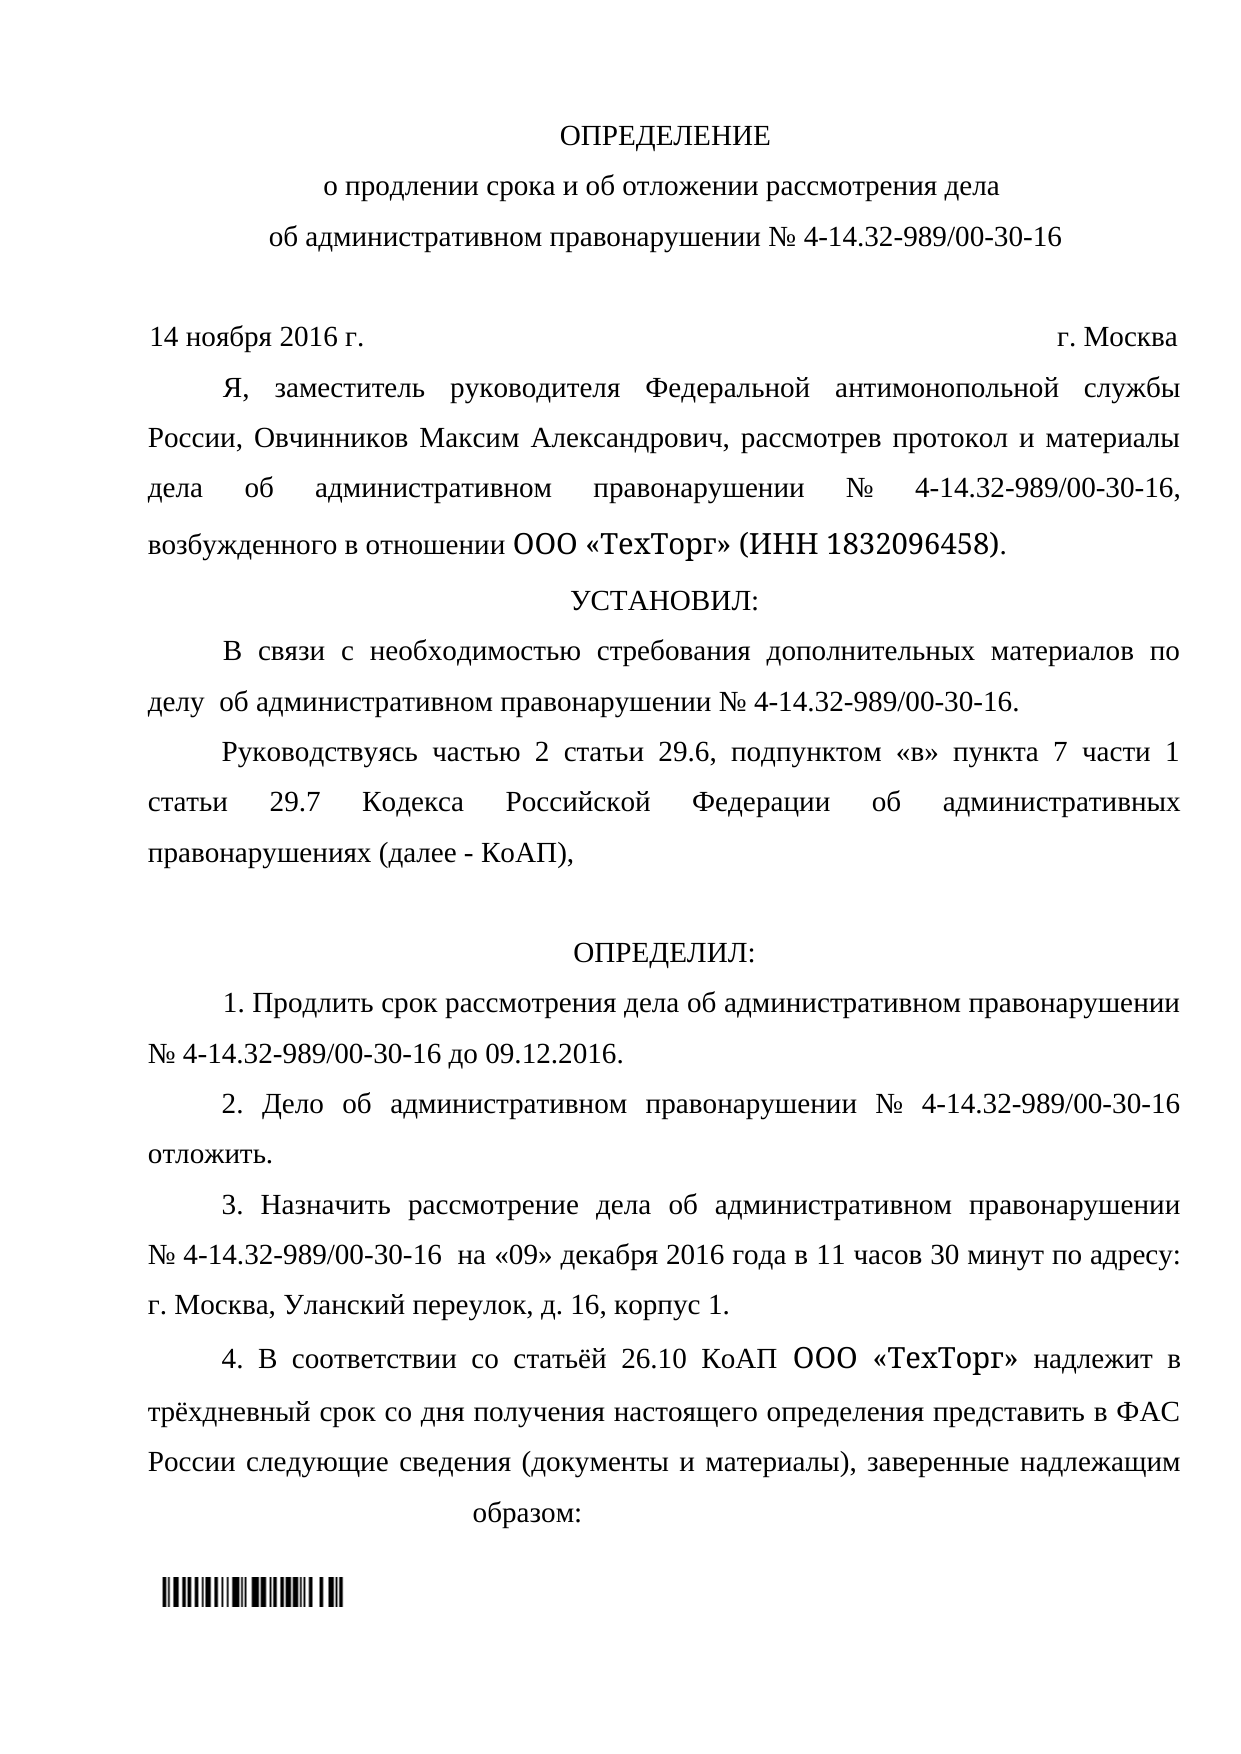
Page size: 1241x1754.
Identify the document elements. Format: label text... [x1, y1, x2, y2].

text 3. Назначить рассмотрение дела об административном правонарушении № 4-14.32-989/00-30-16 на «09» декабря 2016 года в 11 часов 30 минут по адресу: г. Москва, Уланский переулок, д. 16, корпус 1. [148, 1187, 1181, 1321]
picture [147, 1577, 361, 1607]
text ОПРЕДЕЛИЛ: [148, 935, 1181, 969]
text УСТАНОВИЛ: [148, 583, 1181, 617]
text ОПРЕДЕЛЕНИЕ [149, 118, 1181, 152]
text об административном правонарушении № 4-14.32-989/00-30-16 [149, 219, 1181, 252]
text Руководствуясь частью 2 статьи 29.6, подпунктом «в» пункта 7 части 1 статьи 29.7 Кодекса Российской Федерации об административных правонарушениях (далее - КоАП), [148, 734, 1181, 868]
text Я, заместитель руководителя Федеральной антимонопольной службы России, Овчинников Максим Александрович, рассмотрев протокол и материалы дела об административном правонарушении № 4-14.32-989/00-30-16, возбужденного в отношении ООО «ТехТорг» (ИНН 1832096458). [148, 370, 1181, 563]
text 1. Продлить срок рассмотрения дела об административном правонарушении № 4-14.32-989/00-30-16 до 09.12.2016. [148, 986, 1181, 1069]
text В связи с необходимостью стребования дополнительных материалов по делу об административном правонарушении № 4-14.32-989/00-30-16. [148, 633, 1181, 717]
text о продлении срока и об отложении рассмотрения дела [149, 168, 1181, 202]
text 2. Дело об административном правонарушении № 4-14.32-989/00-30-16 отложить. [148, 1086, 1181, 1170]
text 14 ноября 2016 г. г. Москва [149, 319, 1181, 353]
text 4. В соответствии со статьёй 26.10 КоАП ООО «ТехТорг» надлежит в трёхдневный срок со дня получения настоящего определения представить в ФАС России следующие сведения (документы и материалы), заверенные надлежащим образом: [148, 1338, 1181, 1528]
